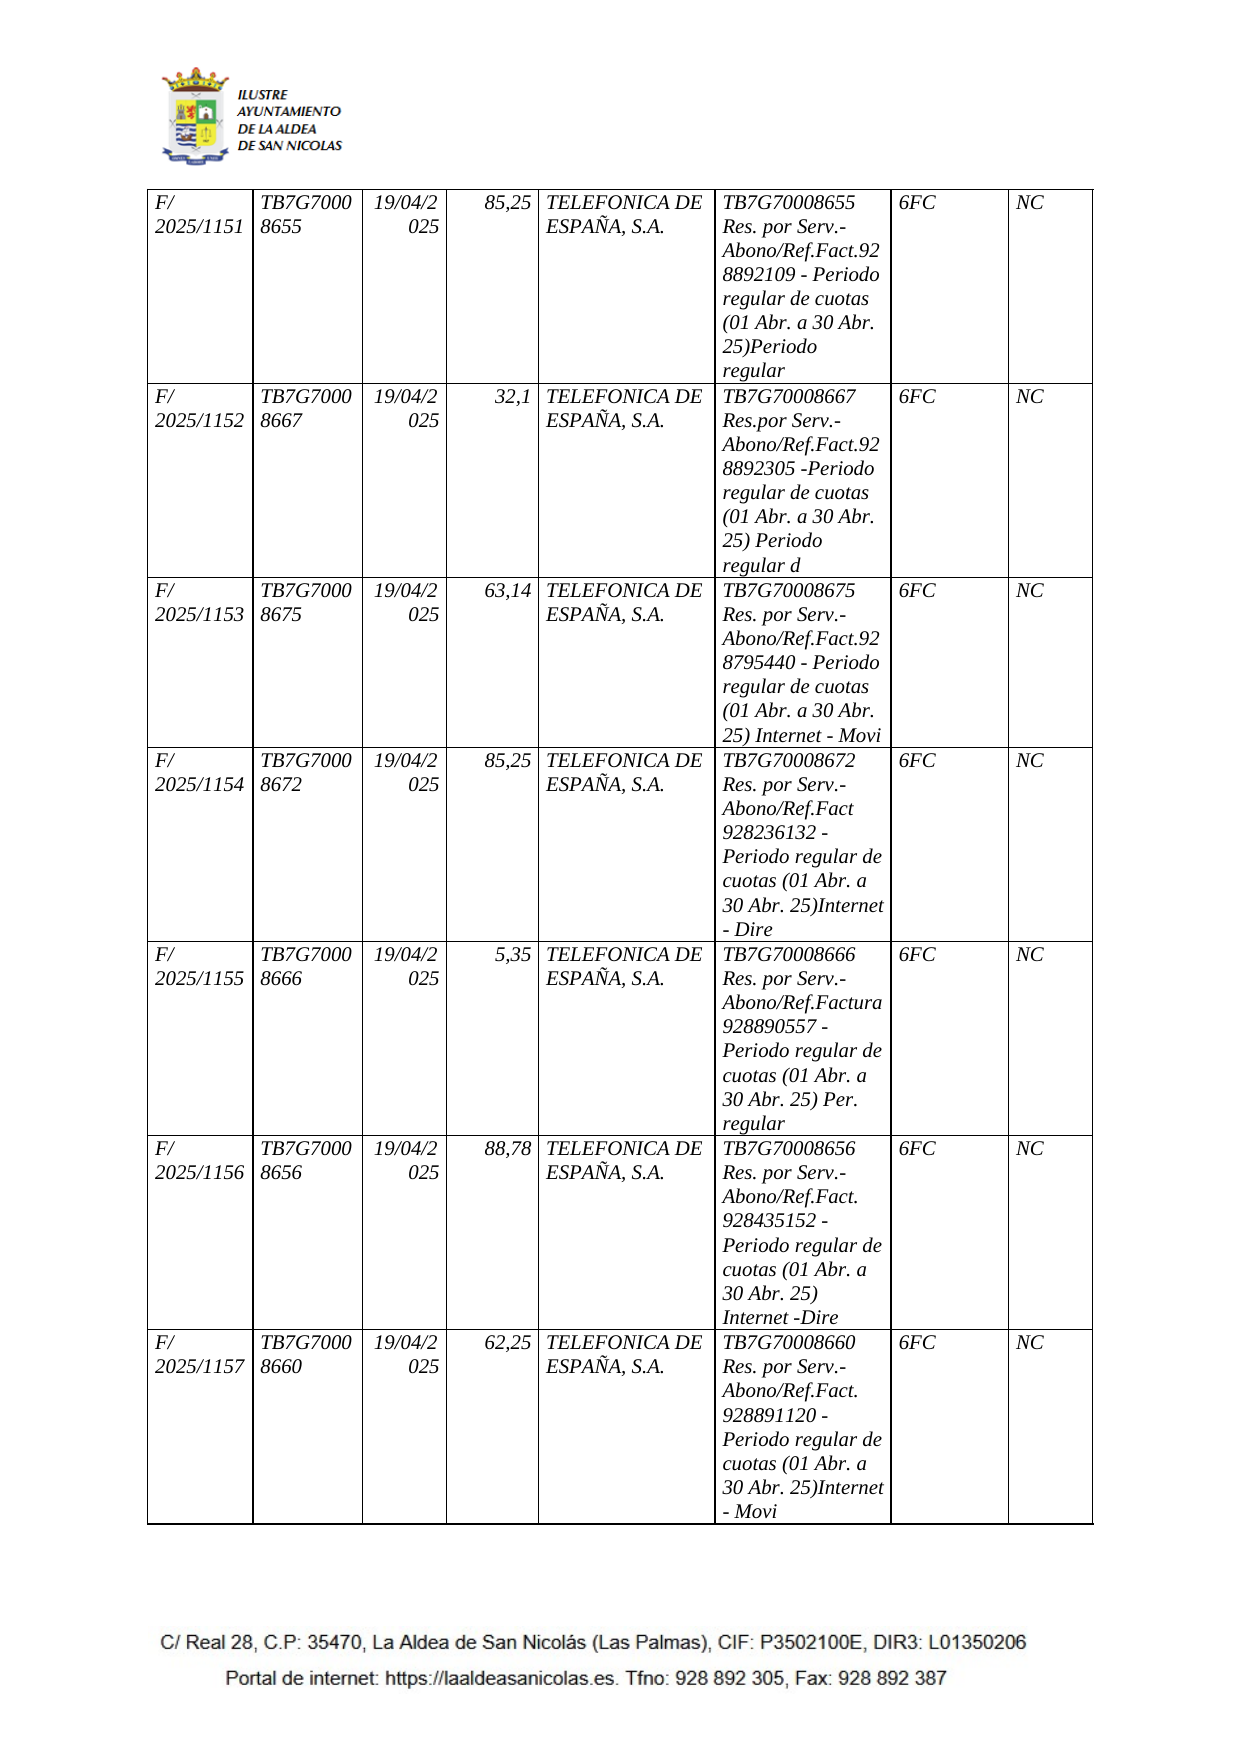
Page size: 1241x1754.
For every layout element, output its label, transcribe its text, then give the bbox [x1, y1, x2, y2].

table_cell TELEFONICA DE ESPAÑA, S.A. [539, 384, 714, 577]
table_cell F/2025/1153 [148, 578, 252, 747]
table_cell F/2025/1156 [148, 1136, 252, 1329]
table_cell TB7G70008660 [254, 1330, 362, 1523]
table_cell 5,35 [447, 942, 538, 1135]
table_cell NC [1009, 1136, 1092, 1329]
table_cell NC [1009, 190, 1092, 382]
picture [148, 59, 358, 173]
table_cell 6FC [892, 190, 1008, 382]
table_cell TELEFONICA DE ESPAÑA, S.A. [539, 748, 714, 941]
table_cell 19/04/2025 [363, 1136, 446, 1329]
table_cell TELEFONICA DE ESPAÑA, S.A. [539, 942, 714, 1135]
table_cell TELEFONICA DE ESPAÑA, S.A. [539, 1330, 714, 1523]
table_cell TELEFONICA DE ESPAÑA, S.A. [539, 1136, 714, 1329]
table_cell TB7G70008666 Res. por Serv.- Abono/Ref.Factura 928890557 - Periodo regular de cuotas (01 Abr. a 30 Abr. 25) Per. regular [716, 942, 890, 1135]
table_cell 19/04/2025 [363, 748, 446, 941]
table_cell 19/04/2025 [363, 1330, 446, 1523]
table_cell 6FC [892, 748, 1008, 941]
table_cell F/2025/1157 [148, 1330, 252, 1523]
table_cell NC [1009, 942, 1092, 1135]
table_cell TB7G70008672 Res. por Serv.- Abono/Ref.Fact 928236132 - Periodo regular de cuotas (01 Abr. a 30 Abr. 25)Internet - Dire [716, 748, 890, 941]
table_cell NC [1009, 1330, 1092, 1523]
table_cell TB7G70008660 Res. por Serv.- Abono/Ref.Fact. 928891120 - Periodo regular de cuotas (01 Abr. a 30 Abr. 25)Internet - Movi [716, 1330, 890, 1523]
table_cell TB7G70008656 Res. por Serv.- Abono/Ref.Fact. 928435152 - Periodo regular de cuotas (01 Abr. a 30 Abr. 25) Internet -Dire [716, 1136, 890, 1329]
table_cell TB7G70008656 [254, 1136, 362, 1329]
table_cell F/2025/1152 [148, 384, 252, 577]
table_cell 6FC [892, 1136, 1008, 1329]
table_cell 85,25 [447, 748, 538, 941]
table_cell TELEFONICA DE ESPAÑA, S.A. [539, 578, 714, 747]
table_cell NC [1009, 384, 1092, 577]
table_cell 88,78 [447, 1136, 538, 1329]
table_cell 19/04/2025 [363, 578, 446, 747]
table_cell NC [1009, 748, 1092, 941]
table_cell TB7G70008675 [254, 578, 362, 747]
table_cell 62,25 [447, 1330, 538, 1523]
table_cell TB7G70008667 [254, 384, 362, 577]
table_cell 19/04/2025 [363, 942, 446, 1135]
table_cell 85,25 [447, 190, 538, 382]
table_cell F/2025/1151 [148, 190, 252, 382]
table_cell TB7G70008655 [254, 190, 362, 382]
table_cell TB7G70008655 Res. por Serv.- Abono/Ref.Fact.928892109 - Periodo regular de cuotas (01 Abr. a 30 Abr. 25)Periodo regular [716, 190, 890, 382]
table_cell NC [1009, 578, 1092, 747]
table_cell TB7G70008666 [254, 942, 362, 1135]
table_cell 6FC [892, 942, 1008, 1135]
table_cell 19/04/2025 [363, 384, 446, 577]
table_cell 63,14 [447, 578, 538, 747]
table_cell F/2025/1155 [148, 942, 252, 1135]
table_cell TB7G70008675 Res. por Serv.- Abono/Ref.Fact.928795440 - Periodo regular de cuotas (01 Abr. a 30 Abr. 25) Internet - Movi [716, 578, 890, 747]
table_cell 32,1 [447, 384, 538, 577]
table_cell 6FC [892, 1330, 1008, 1523]
table_cell TB7G70008672 [254, 748, 362, 941]
table_cell TELEFONICA DE ESPAÑA, S.A. [539, 190, 714, 382]
table_cell 6FC [892, 578, 1008, 747]
table_cell 6FC [892, 384, 1008, 577]
table_cell TB7G70008667 Res.por Serv.- Abono/Ref.Fact.928892305 -Periodo regular de cuotas (01 Abr. a 30 Abr. 25) Periodo regular d [716, 384, 890, 577]
table_cell 19/04/2025 [363, 190, 446, 382]
picture [148, 1626, 1034, 1694]
table_cell F/2025/1154 [148, 748, 252, 941]
